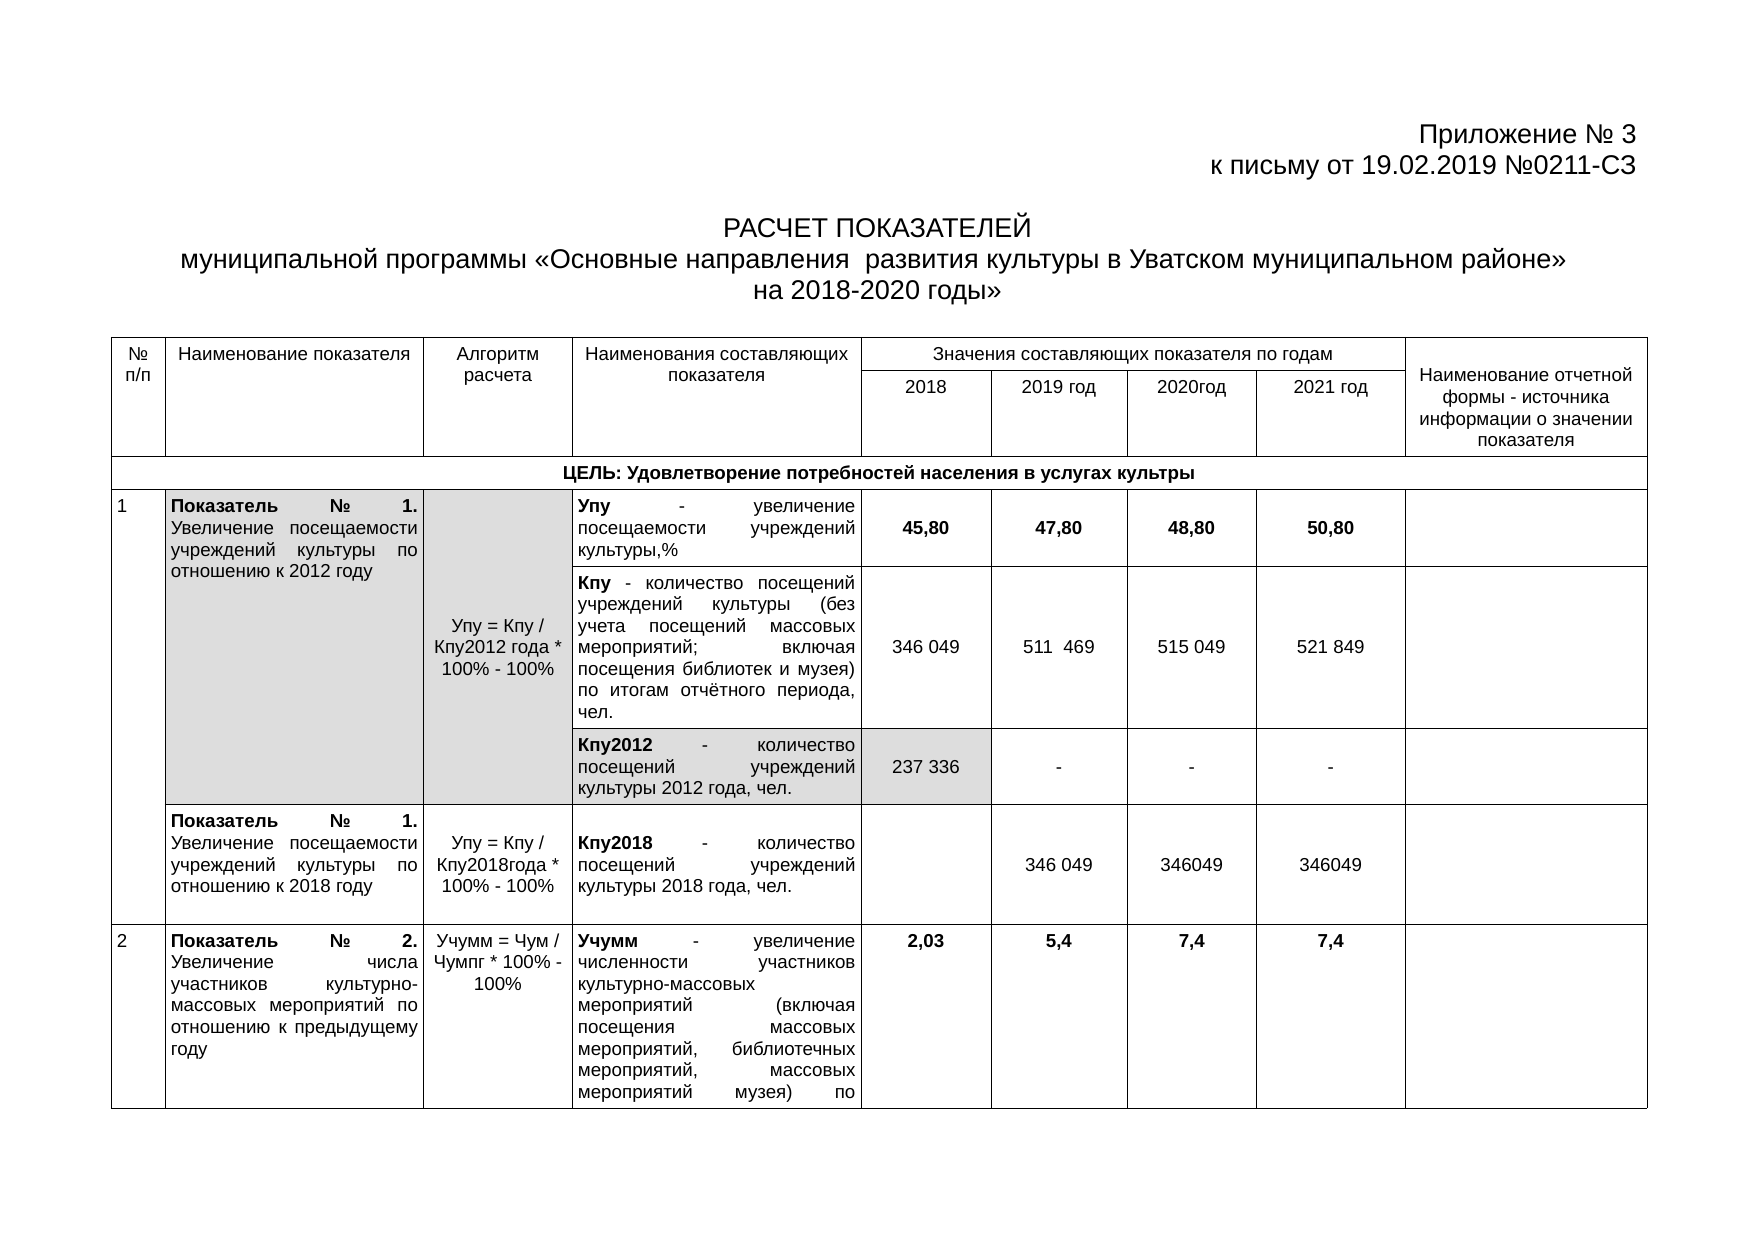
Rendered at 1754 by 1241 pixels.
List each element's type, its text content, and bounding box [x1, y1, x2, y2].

table_cell 2021 год [1257, 371, 1405, 456]
table_cell 2018 [862, 371, 991, 456]
table_cell 511 469 [992, 567, 1127, 728]
table_cell Упу = Кпу / Кпу2018года * 100% - 100% [424, 805, 572, 924]
table_cell 346 049 [992, 805, 1127, 924]
table_cell Кпу2018 - количество посещений учреждений культуры 2018 года, чел. [573, 805, 861, 924]
table_cell Упу = Кпу / Кпу2012 года * 100% - 100% [424, 490, 572, 804]
table_cell 7,4 [1257, 925, 1405, 1108]
table_cell [1406, 490, 1647, 566]
table_header № п/п [112, 338, 165, 456]
text муниципальной программы «Основные направления развития культуры в Уватском муниципальном районе» [118, 243, 1636, 274]
table_header Значения составляющих показателя по годам [862, 338, 1405, 370]
table_cell [1406, 805, 1647, 924]
table_cell 47,80 [992, 490, 1127, 566]
table_cell 2020год [1128, 371, 1256, 456]
table_cell 2,03 [862, 925, 991, 1108]
table_cell 48,80 [1128, 490, 1256, 566]
table_cell Показатель № 1. Увеличение посещаемости учреждений культуры по отношению к 2012 году [166, 490, 423, 804]
table_header Наименование показателя [166, 338, 423, 456]
table_cell 237 336 [862, 729, 991, 804]
table_cell Учумм - увеличение численности участников культурно-массовых мероприятий (включая посещения массовых мероприятий, библиотечных мероприятий, массовых мероприятий музея) по [573, 925, 861, 1108]
table_cell 1 [112, 490, 165, 924]
table_cell - [1257, 729, 1405, 804]
table_cell Учумм = Чум / Чумпг * 100% - 100% [424, 925, 572, 1108]
table_header Алгоритм расчета [424, 338, 572, 456]
table_cell Кпу - количество посещений учреждений культуры (без учета посещений массовых мероприятий; включая посещения библиотек и музея) по итогам отчётного периода, чел. [573, 567, 861, 728]
table_header Наименования составляющих показателя [573, 338, 861, 456]
table_cell 521 849 [1257, 567, 1405, 728]
text РАСЧЕТ ПОКАЗАТЕЛЕЙ [118, 212, 1636, 243]
table_cell 346 049 [862, 567, 991, 728]
table_cell Показатель № 2. Увеличение числа участников культурно-массовых мероприятий по отношению к предыдущему году [166, 925, 423, 1108]
table_cell 346049 [1257, 805, 1405, 924]
table_cell Показатель № 1. Увеличение посещаемости учреждений культуры по отношению к 2018 году [166, 805, 423, 924]
text к письму от 19.02.2019 №0211-СЗ [118, 149, 1636, 181]
table_cell 5,4 [992, 925, 1127, 1108]
table_cell - [992, 729, 1127, 804]
text Приложение № 3 [118, 118, 1636, 149]
table_header Наименование отчетной формы - источника информации о значении показателя [1406, 338, 1647, 456]
table_cell 2019 год [992, 371, 1127, 456]
table_cell Упу - увеличение посещаемости учреждений культуры,% [573, 490, 861, 566]
text на 2018-2020 годы» [118, 274, 1636, 306]
table_cell 45,80 [862, 490, 991, 566]
table_cell [1406, 567, 1647, 728]
table_cell [1406, 729, 1647, 804]
table_cell 50,80 [1257, 490, 1405, 566]
table_cell [862, 805, 991, 924]
table_cell 7,4 [1128, 925, 1256, 1108]
table_cell - [1128, 729, 1256, 804]
table_cell [1406, 925, 1647, 1108]
table_cell 2 [112, 925, 165, 1108]
table_cell 515 049 [1128, 567, 1256, 728]
table_cell Кпу2012 - количество посещений учреждений культуры 2012 года, чел. [573, 729, 861, 804]
table_cell ЦЕЛЬ: Удовлетворение потребностей населения в услугах культры [112, 457, 1647, 489]
table_cell 346049 [1128, 805, 1256, 924]
